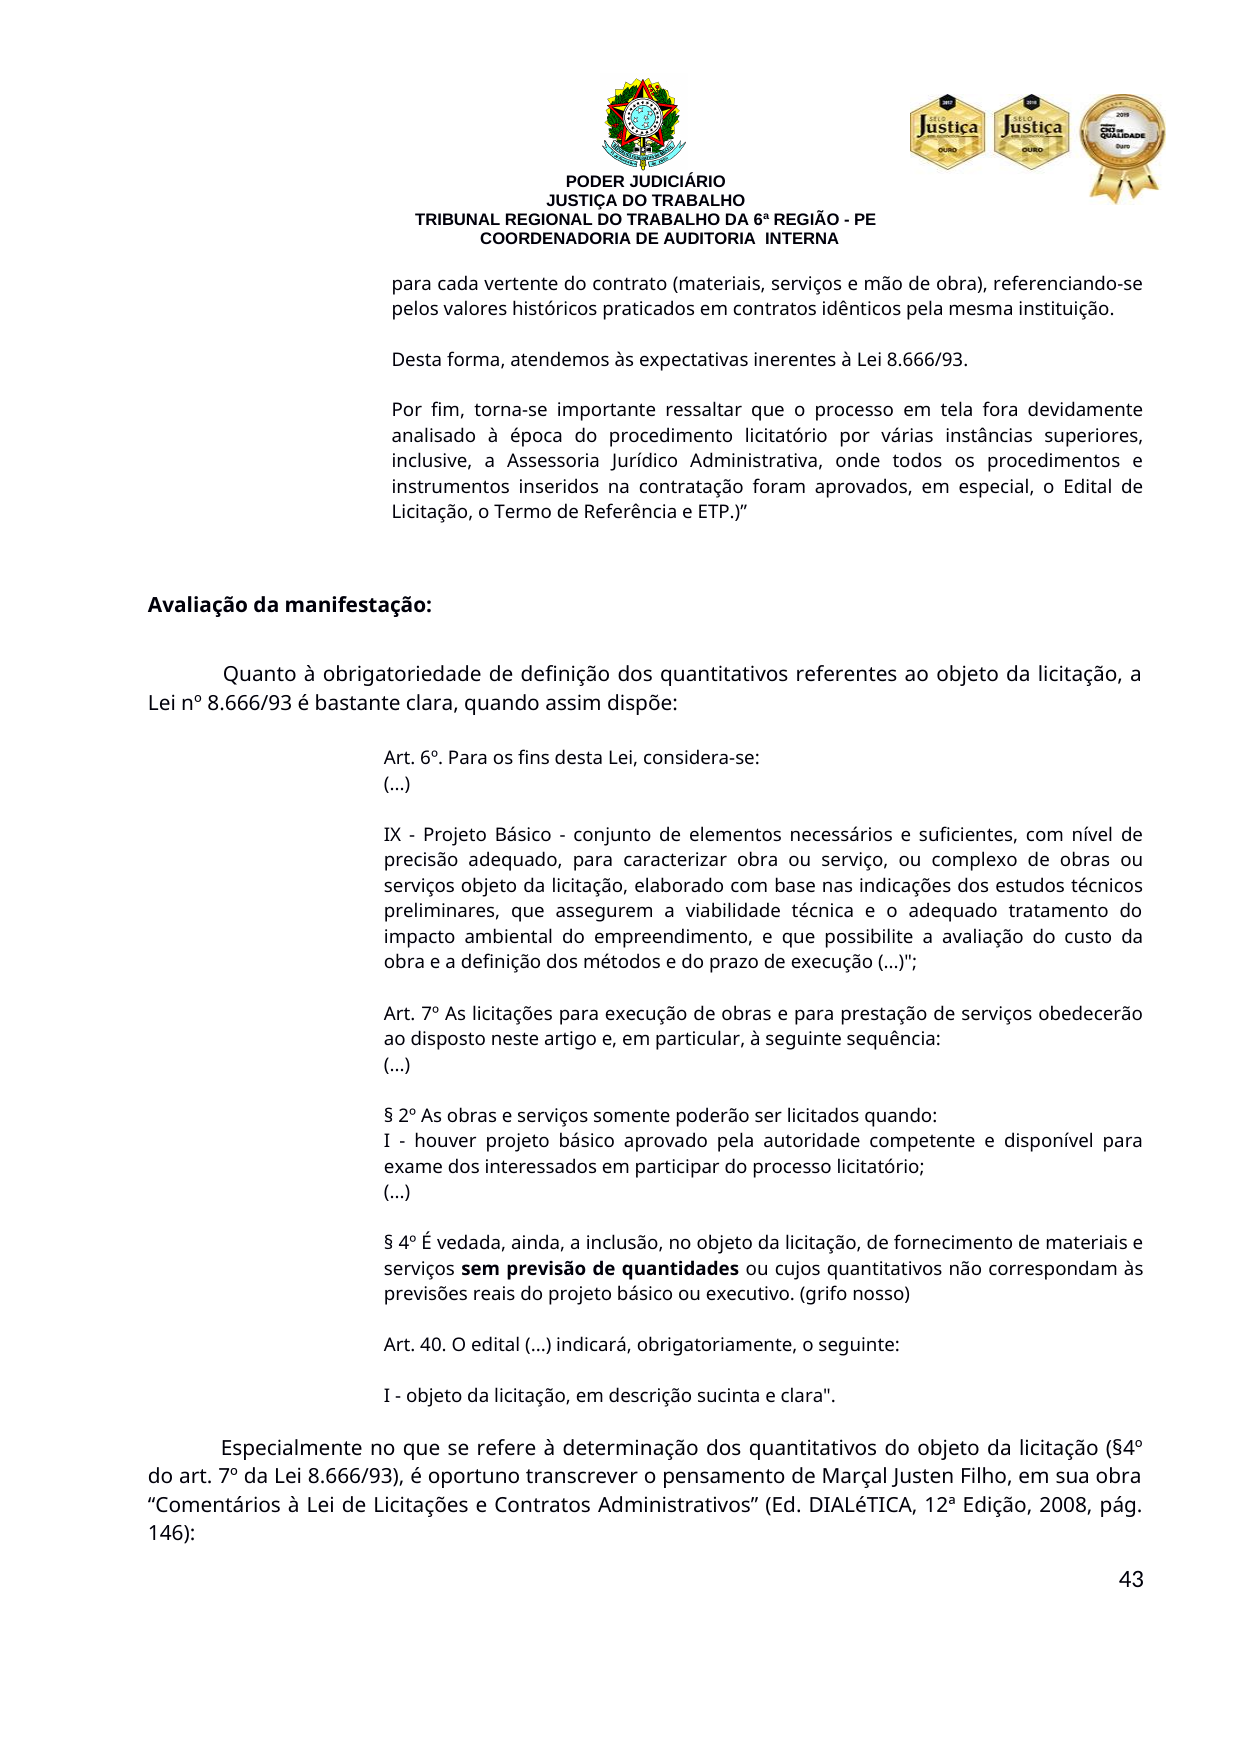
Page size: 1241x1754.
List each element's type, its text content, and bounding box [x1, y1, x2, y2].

text Art. 6º. Para os fins desta Lei, considera-se: [384, 744, 1144, 770]
picture [599, 73, 688, 172]
text § 4º É vedada, ainda, a inclusão, no objeto da licitação, de fornecimento de materiais e serviços sem previsão de quantidades ou cujos quantitativos não correspondam às previsões reais do projeto básico ou executivo. (grifo nosso) [384, 1229, 1144, 1306]
text I - houver projeto básico aprovado pela autoridade competente e disponível para exame dos interessados em participar do processo licitatório; [384, 1127, 1144, 1178]
text § 2º As obras e serviços somente poderão ser licitados quando: [384, 1102, 1144, 1127]
text Quanto à obrigatoriedade de definição dos quantitativos referentes ao objeto da licitação, a Lei nº 8.666/93 é bastante clara, quando assim dispõe: [148, 659, 1144, 716]
text (...) [384, 770, 1144, 796]
text (...) [384, 1051, 1144, 1076]
text (...) [384, 1178, 1144, 1204]
text Avaliação da manifestação: [148, 590, 1144, 618]
text Especialmente no que se refere à determinação dos quantitativos do objeto da licitação (§4º do art. 7º da Lei 8.666/93), é oportuno transcrever o pensamento de Marçal Justen Filho, em sua obra “Comentários à Lei de Licitações e Contratos Administrativos” (Ed. DIALéTICA, 12ª Edição, 2008, pág. 146): [148, 1433, 1144, 1547]
text I - objeto da licitação, em descrição sucinta e clara". [384, 1383, 1144, 1408]
picture [910, 94, 1167, 205]
text Por fim, torna-se importante ressaltar que o processo em tela fora devidamente analisado à época do procedimento licitatório por várias instâncias superiores, inclusive, a Assessoria Jurídico Administrativa, onde todos os procedimentos e instrumentos inseridos na contratação foram aprovados, em especial, o Edital de Licitação, o Termo de Referência e ETP.)” [391, 396, 1144, 524]
text Art. 40. O edital (...) indicará, obrigatoriamente, o seguinte: [384, 1332, 1144, 1357]
text Art. 7º As licitações para execução de obras e para prestação de serviços obedecerão ao disposto neste artigo e, em particular, à seguinte sequência: [384, 1000, 1144, 1051]
text para cada vertente do contrato (materiais, serviços e mão de obra), referenciando-se pelos valores históricos praticados em contratos idênticos pela mesma instituição. [391, 270, 1144, 321]
text Desta forma, atendemos às expectativas inerentes à Lei 8.666/93. [391, 346, 1144, 371]
text IX - Projeto Básico - conjunto de elementos necessários e suficientes, com nível de precisão adequado, para caracterizar obra ou serviço, ou complexo de obras ou serviços objeto da licitação, elaborado com base nas indicações dos estudos técnicos preliminares, que assegurem a viabilidade técnica e o adequado tratamento do impacto ambiental do empreendimento, e que possibilite a avaliação do custo da obra e a definição dos métodos e do prazo de execução (...)"; [384, 821, 1144, 974]
